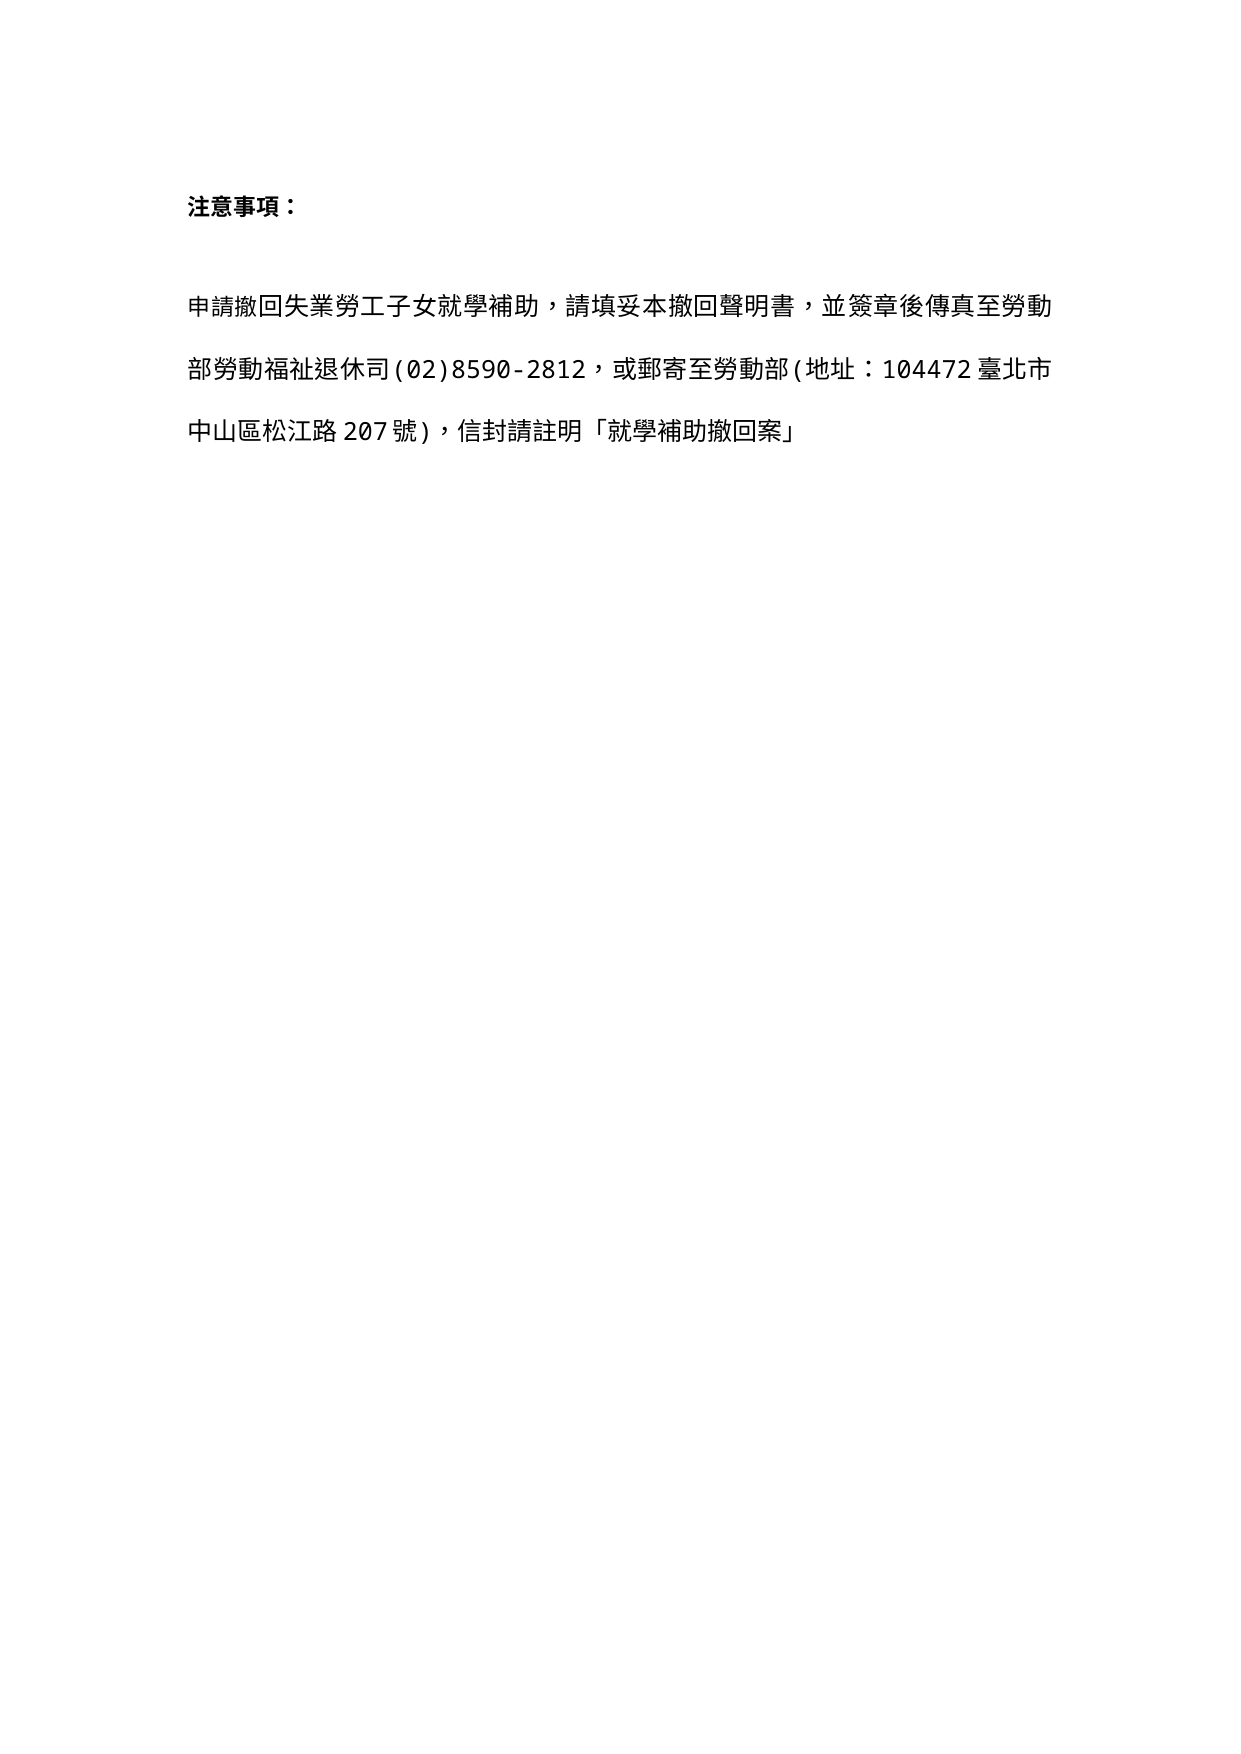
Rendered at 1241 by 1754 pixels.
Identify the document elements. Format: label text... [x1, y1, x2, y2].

text 注意事項： [187, 163, 1053, 226]
text 申請撤回失業勞工子女就學補助，請填妥本撤回聲明書，並簽章後傳真至勞動部勞動福祉退休司(02)8590-2812，或郵寄至勞動部(地址：104472臺北市中山區松江路207號)，信封請註明「就學補助撤回案」 [188, 263, 1053, 451]
